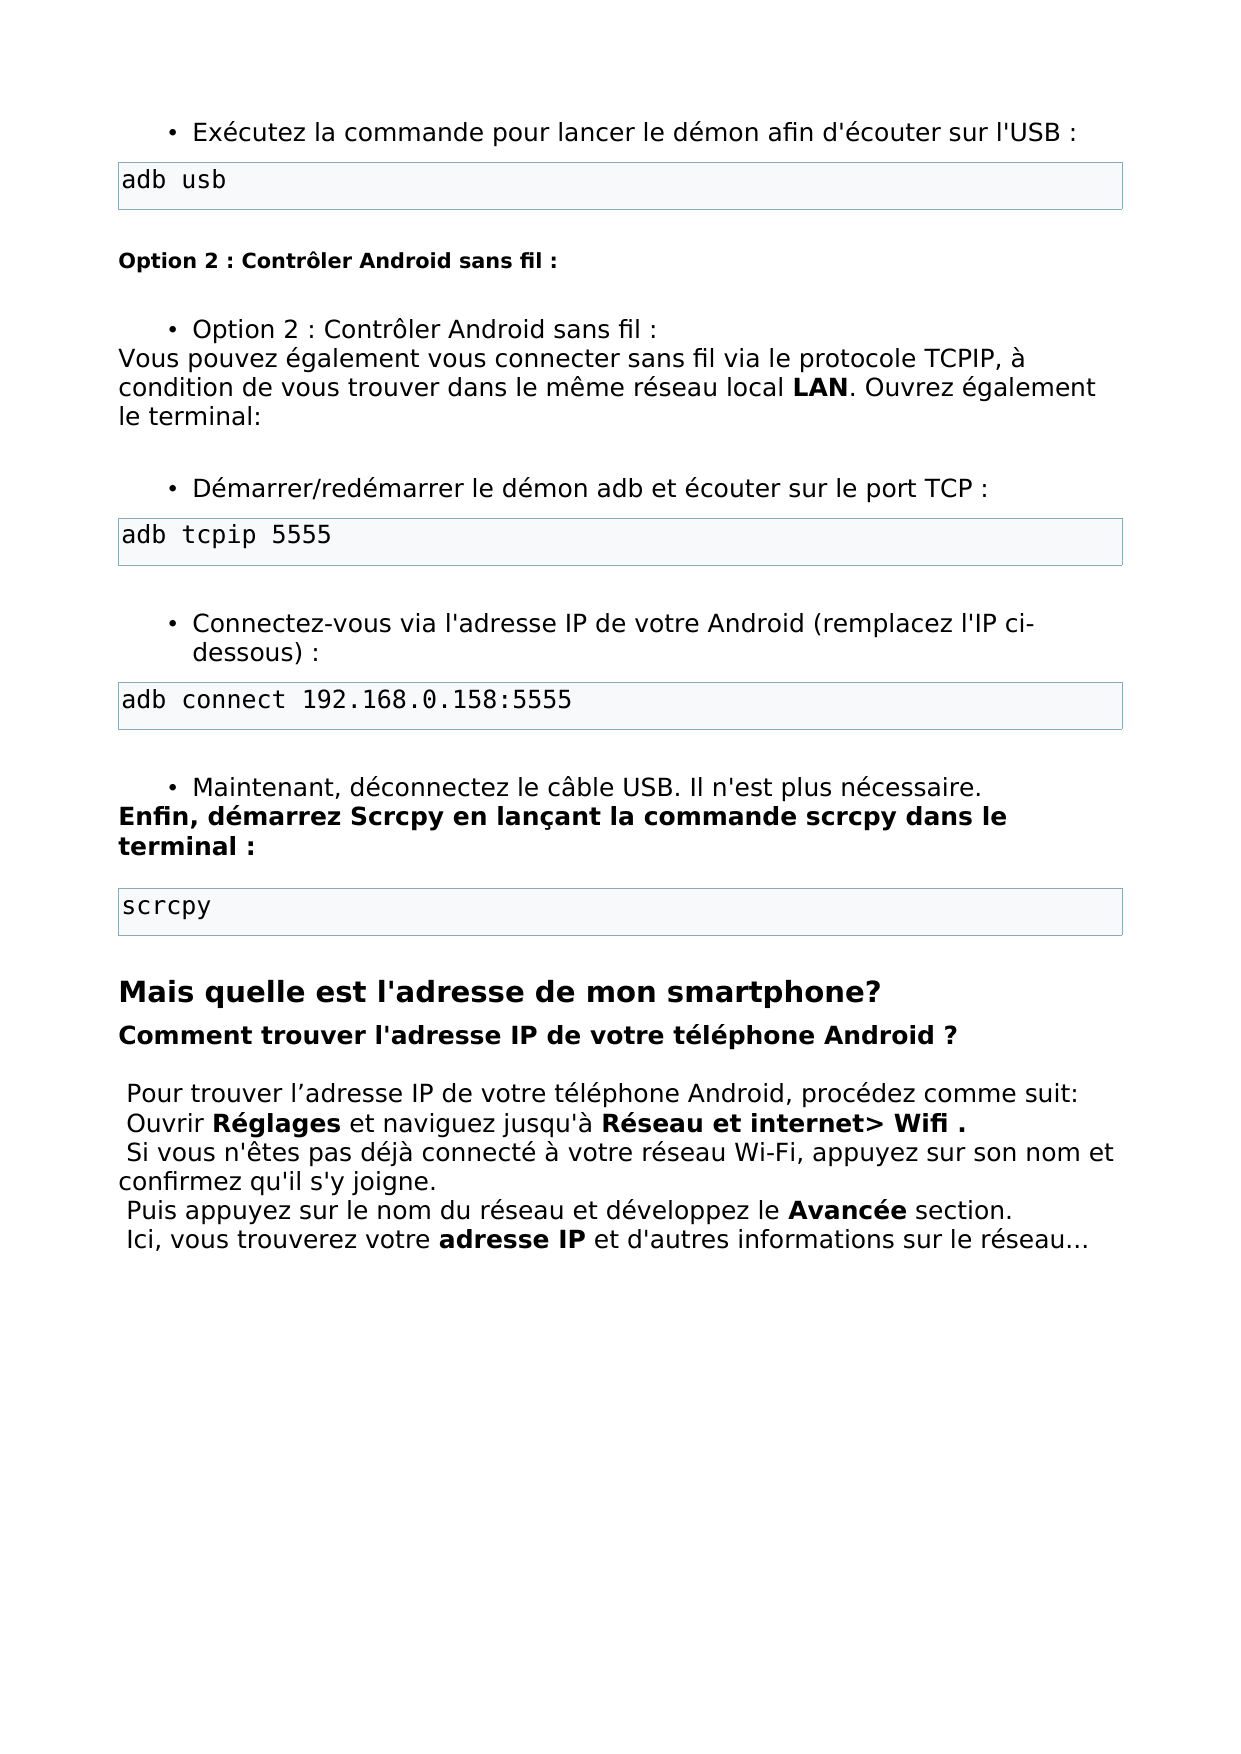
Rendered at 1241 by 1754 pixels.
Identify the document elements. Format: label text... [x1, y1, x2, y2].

list Exécutez la commande pour lancer le démon afin d'écouter sur l'USB : [177, 118, 1122, 147]
list Démarrer/redémarrer le démon adb et écouter sur le port TCP : [177, 474, 1122, 503]
text Enfin, démarrez Scrcpy en lançant la commande scrcpy dans le terminal : [118, 802, 1122, 861]
subtitle Option 2 : Contrôler Android sans fil : [118, 249, 1122, 273]
list Connectez-vous via l'adresse IP de votre Android (remplacez l'IP ci-dessous) : [177, 609, 1122, 667]
table_header adb connect 192.168.0.158:5555 [119, 683, 1122, 729]
table_header scrcpy [119, 889, 1122, 935]
subtitle Mais quelle est l'adresse de mon smartphone? [118, 975, 1122, 1009]
table_header adb tcpip 5555 [119, 519, 1122, 564]
text Vous pouvez également vous connecter sans fil via le protocole TCPIP, à condition de vous trouver dans le même réseau local LAN. Ouvrez également le terminal: [118, 344, 1122, 432]
list Maintenant, déconnectez le câble USB. Il n'est plus nécessaire. [177, 773, 1122, 802]
list Option 2 : Contrôler Android sans fil : [177, 315, 1122, 344]
text Comment trouver l'adresse IP de votre téléphone Android ? Pour trouver l’adresse IP de votre téléphone Android, procédez comme suit: Ouvrir Réglages et naviguez jusqu'à Réseau et internet> Wifi . Si vous n'êtes pas déjà connecté à votre réseau Wi-Fi, appuyez sur son nom et confirmez qu'il s'y joigne. Puis appuyez sur le nom du réseau et développez le Avancée section. Ici, vous trouverez votre adresse IP et d'autres informations sur le réseau... [118, 1021, 1122, 1284]
table_header adb usb [119, 163, 1122, 209]
